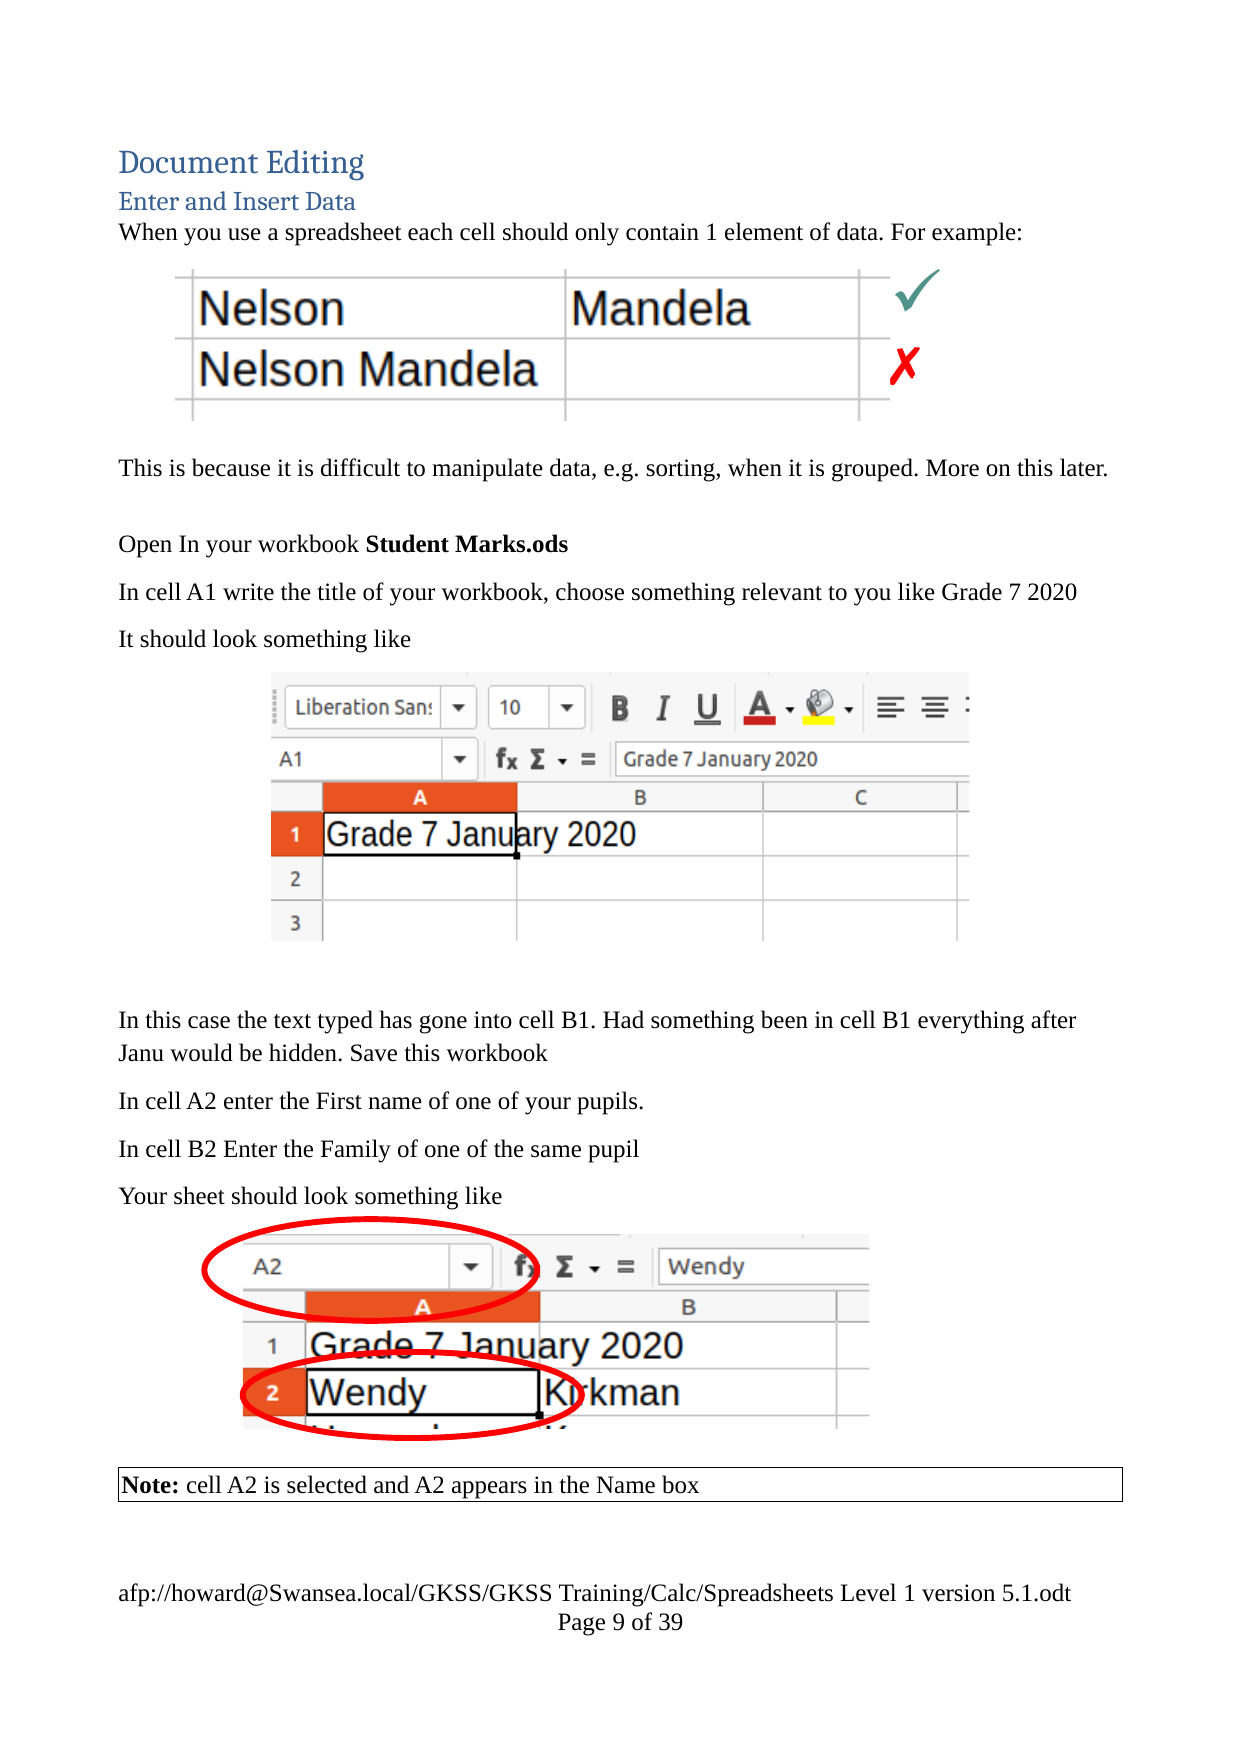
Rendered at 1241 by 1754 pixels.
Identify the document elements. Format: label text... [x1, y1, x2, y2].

text [118, 274, 174, 335]
text ✓ [891, 274, 1122, 335]
text [118, 335, 174, 396]
picture [242, 1234, 870, 1429]
text Note: cell A2 is selected and A2 appears in the Name box [119, 1468, 1122, 1501]
picture [242, 1405, 290, 1429]
picture [174, 269, 891, 421]
picture [271, 672, 970, 941]
text It should look something like [118, 624, 1122, 653]
subtitle Document Editing [118, 143, 1122, 181]
text In cell B2 Enter the Family of one of the same pupil [118, 1134, 1122, 1162]
text In this case the text typed has gone into cell B1. Had something been in cell B1 everything after Janu would be hidden. Save this workbook [118, 1005, 1122, 1067]
text Your sheet should look something like [118, 1181, 1122, 1210]
picture [246, 1355, 578, 1429]
text  [891, 335, 1122, 396]
text Open In your workbook Student Marks.ods [118, 529, 1122, 558]
text This is because it is difficult to manipulate data, e.g. sorting, when it is grouped. More on this later. [118, 453, 1122, 482]
text In cell A1 write the title of your workbook, choose something relevant to you like Grade 7 2020 [118, 577, 1122, 606]
text When you use a spreadsheet each cell should only contain 1 element of data. For example: [118, 217, 1122, 246]
subtitle Enter and Insert Data [118, 186, 1122, 217]
picture [242, 1234, 534, 1317]
text In cell A2 enter the First name of one of your pupils. [118, 1086, 1122, 1115]
